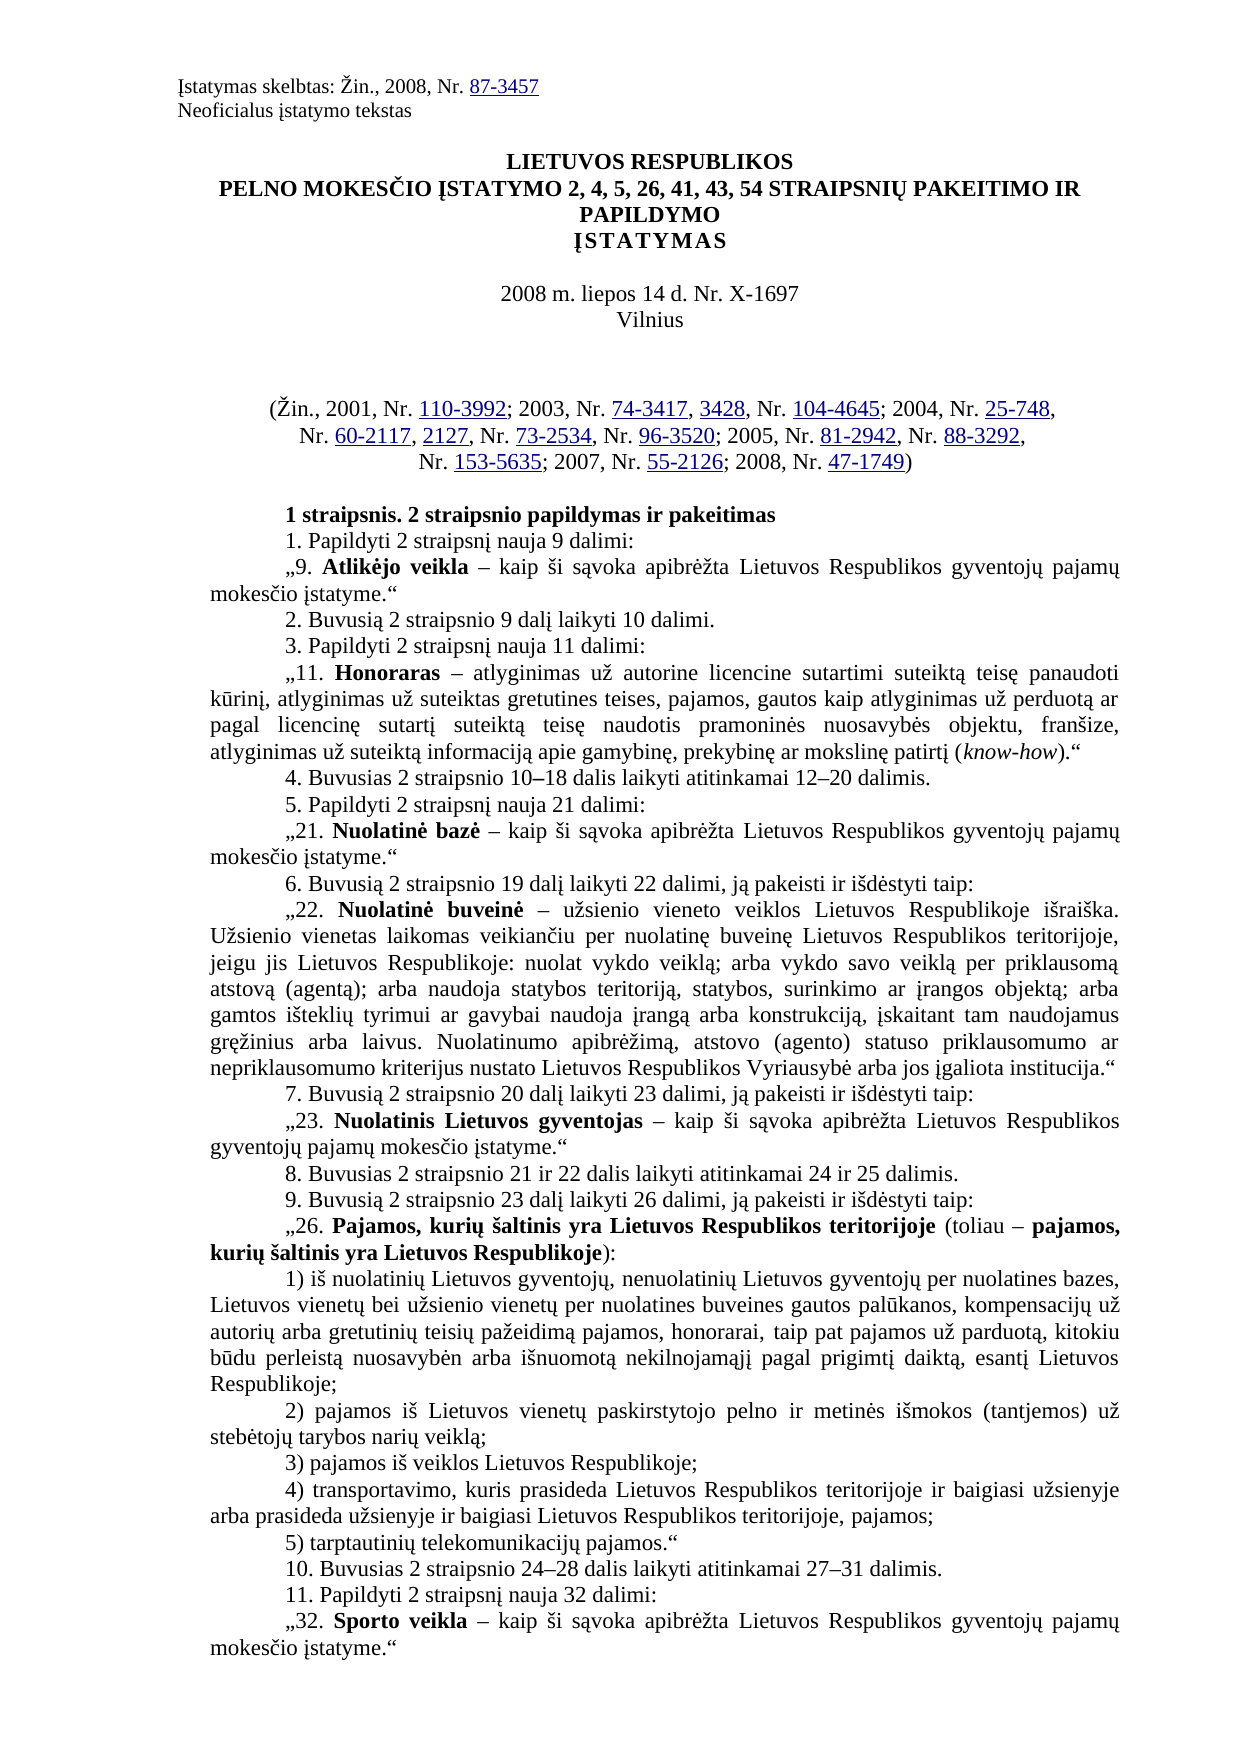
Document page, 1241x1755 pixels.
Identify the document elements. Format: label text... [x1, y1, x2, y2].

text 3) pajamos iš veiklos Lietuvos Respublikoje; [210, 1449, 1120, 1476]
text 2008 m. liepos 14 d. Nr. X-1697 Vilnius [177, 280, 1122, 333]
text 5. Papildyti 2 straipsnį nauja 21 dalimi: [210, 791, 1120, 817]
text ĮSTATYMAS [177, 227, 1122, 254]
text PELNO MOKESČIO ĮSTATYMO 2, 4, 5, 26, 41, 43, 54 STRAIPSNIŲ PAKEITIMO IR PAPILDYMO [177, 175, 1122, 227]
text 2) pajamos iš Lietuvos vienetų paskirstytojo pelno ir metinės išmokos (tantjemos) už stebėtojų tarybos narių veiklą; [210, 1397, 1120, 1449]
text 3. Papildyti 2 straipsnį nauja 11 dalimi: [210, 632, 1120, 659]
text 5) tarptautinių telekomunikacijų pajamos.“ [210, 1528, 1120, 1555]
text 2. Buvusią 2 straipsnio 9 dalį laikyti 10 dalimi. [210, 606, 1120, 632]
text 1) iš nuolatinių Lietuvos gyventojų, nenuolatinių Lietuvos gyventojų per nuolatines bazes, Lietuvos vienetų bei užsienio vienetų per nuolatines buveines gautos palūkanos, kompensacijų už autorių arba gretutinių teisių pažeidimą pajamos, honorarai, taip pat pajamos už parduotą, kitokiu būdu perleistą nuosavybėn arba išnuomotą nekilnojamąjį pagal prigimtį daiktą, esantį Lietuvos Respublikoje; [210, 1265, 1120, 1397]
text 9. Buvusią 2 straipsnio 23 dalį laikyti 26 dalimi, ją pakeisti ir išdėstyti taip: [210, 1186, 1120, 1212]
text Įstatymas skelbtas: Žin., 2008, Nr. 87-3457 [177, 74, 1122, 98]
text 1 straipsnis. 2 straipsnio papildymas ir pakeitimas [210, 501, 1120, 527]
text (Žin., 2001, Nr. 110-3992; 2003, Nr. 74-3417, 3428, Nr. 104-4645; 2004, Nr. 25-748, Nr. 60-2117, 2127, Nr. 73-2534, Nr. 96-3520; 2005, Nr. 81-2942, Nr. 88-3292, Nr. 153-5635; 2007, Nr. 55-2126; 2008, Nr. 47-1749) [210, 395, 1120, 474]
text „11. Honoraras – atlyginimas už autorine licencine sutartimi suteiktą teisę panaudoti kūrinį, atlyginimas už suteiktas gretutines teises, pajamos, gautos kaip atlyginimas už perduotą ar pagal licencinę sutartį suteiktą teisę naudotis pramoninės nuosavybės objektu, franšize, atlyginimas už suteiktą informaciją apie gamybinę, prekybinę ar mokslinę patirtį (know-how).“ [210, 659, 1120, 764]
text „32. Sporto veikla – kaip ši sąvoka apibrėžta Lietuvos Respublikos gyventojų pajamų mokesčio įstatyme.“ [210, 1608, 1120, 1660]
text LIETUVOS RESPUBLIKOS [177, 148, 1122, 175]
text „9. Atlikėjo veikla – kaip ši sąvoka apibrėžta Lietuvos Respublikos gyventojų pajamų mokesčio įstatyme.“ [210, 553, 1120, 606]
text 6. Buvusią 2 straipsnio 19 dalį laikyti 22 dalimi, ją pakeisti ir išdėstyti taip: [210, 870, 1120, 896]
text „26. Pajamos, kurių šaltinis yra Lietuvos Respublikos teritorijoje (toliau – pajamos, kurių šaltinis yra Lietuvos Respublikoje): [210, 1212, 1120, 1265]
text 11. Papildyti 2 straipsnį nauja 32 dalimi: [210, 1581, 1120, 1608]
text „21. Nuolatinė bazė – kaip ši sąvoka apibrėžta Lietuvos Respublikos gyventojų pajamų mokesčio įstatyme.“ [210, 817, 1120, 870]
text 4. Buvusias 2 straipsnio 10–18 dalis laikyti atitinkamai 12–20 dalimis. [210, 764, 1120, 791]
text 10. Buvusias 2 straipsnio 24–28 dalis laikyti atitinkamai 27–31 dalimis. [210, 1555, 1120, 1581]
text 1. Papildyti 2 straipsnį nauja 9 dalimi: [210, 527, 1120, 553]
text 4) transportavimo, kuris prasideda Lietuvos Respublikos teritorijoje ir baigiasi užsienyje arba prasideda užsienyje ir baigiasi Lietuvos Respublikos teritorijoje, pajamos; [210, 1476, 1120, 1528]
text 8. Buvusias 2 straipsnio 21 ir 22 dalis laikyti atitinkamai 24 ir 25 dalimis. [210, 1159, 1120, 1186]
text „22. Nuolatinė buveinė – užsienio vieneto veiklos Lietuvos Respublikoje išraiška. Užsienio vienetas laikomas veikiančiu per nuolatinę buveinę Lietuvos Respublikos teritorijoje, jeigu jis Lietuvos Respublikoje: nuolat vykdo veiklą; arba vykdo savo veiklą per priklausomą atstovą (agentą); arba naudoja statybos teritoriją, statybos, surinkimo ar įrangos objektą; arba gamtos išteklių tyrimui ar gavybai naudoja įrangą arba konstrukciją, įskaitant tam naudojamus gręžinius arba laivus. Nuolatinumo apibrėžimą, atstovo (agento) statuso priklausomumo ar nepriklausomumo kriterijus nustato Lietuvos Respublikos Vyriausybė arba jos įgaliota institucija.“ [210, 896, 1120, 1081]
text 7. Buvusią 2 straipsnio 20 dalį laikyti 23 dalimi, ją pakeisti ir išdėstyti taip: [210, 1081, 1120, 1107]
text Neoficialus įstatymo tekstas [177, 98, 1122, 122]
text „23. Nuolatinis Lietuvos gyventojas – kaip ši sąvoka apibrėžta Lietuvos Respublikos gyventojų pajamų mokesčio įstatyme.“ [210, 1107, 1120, 1159]
